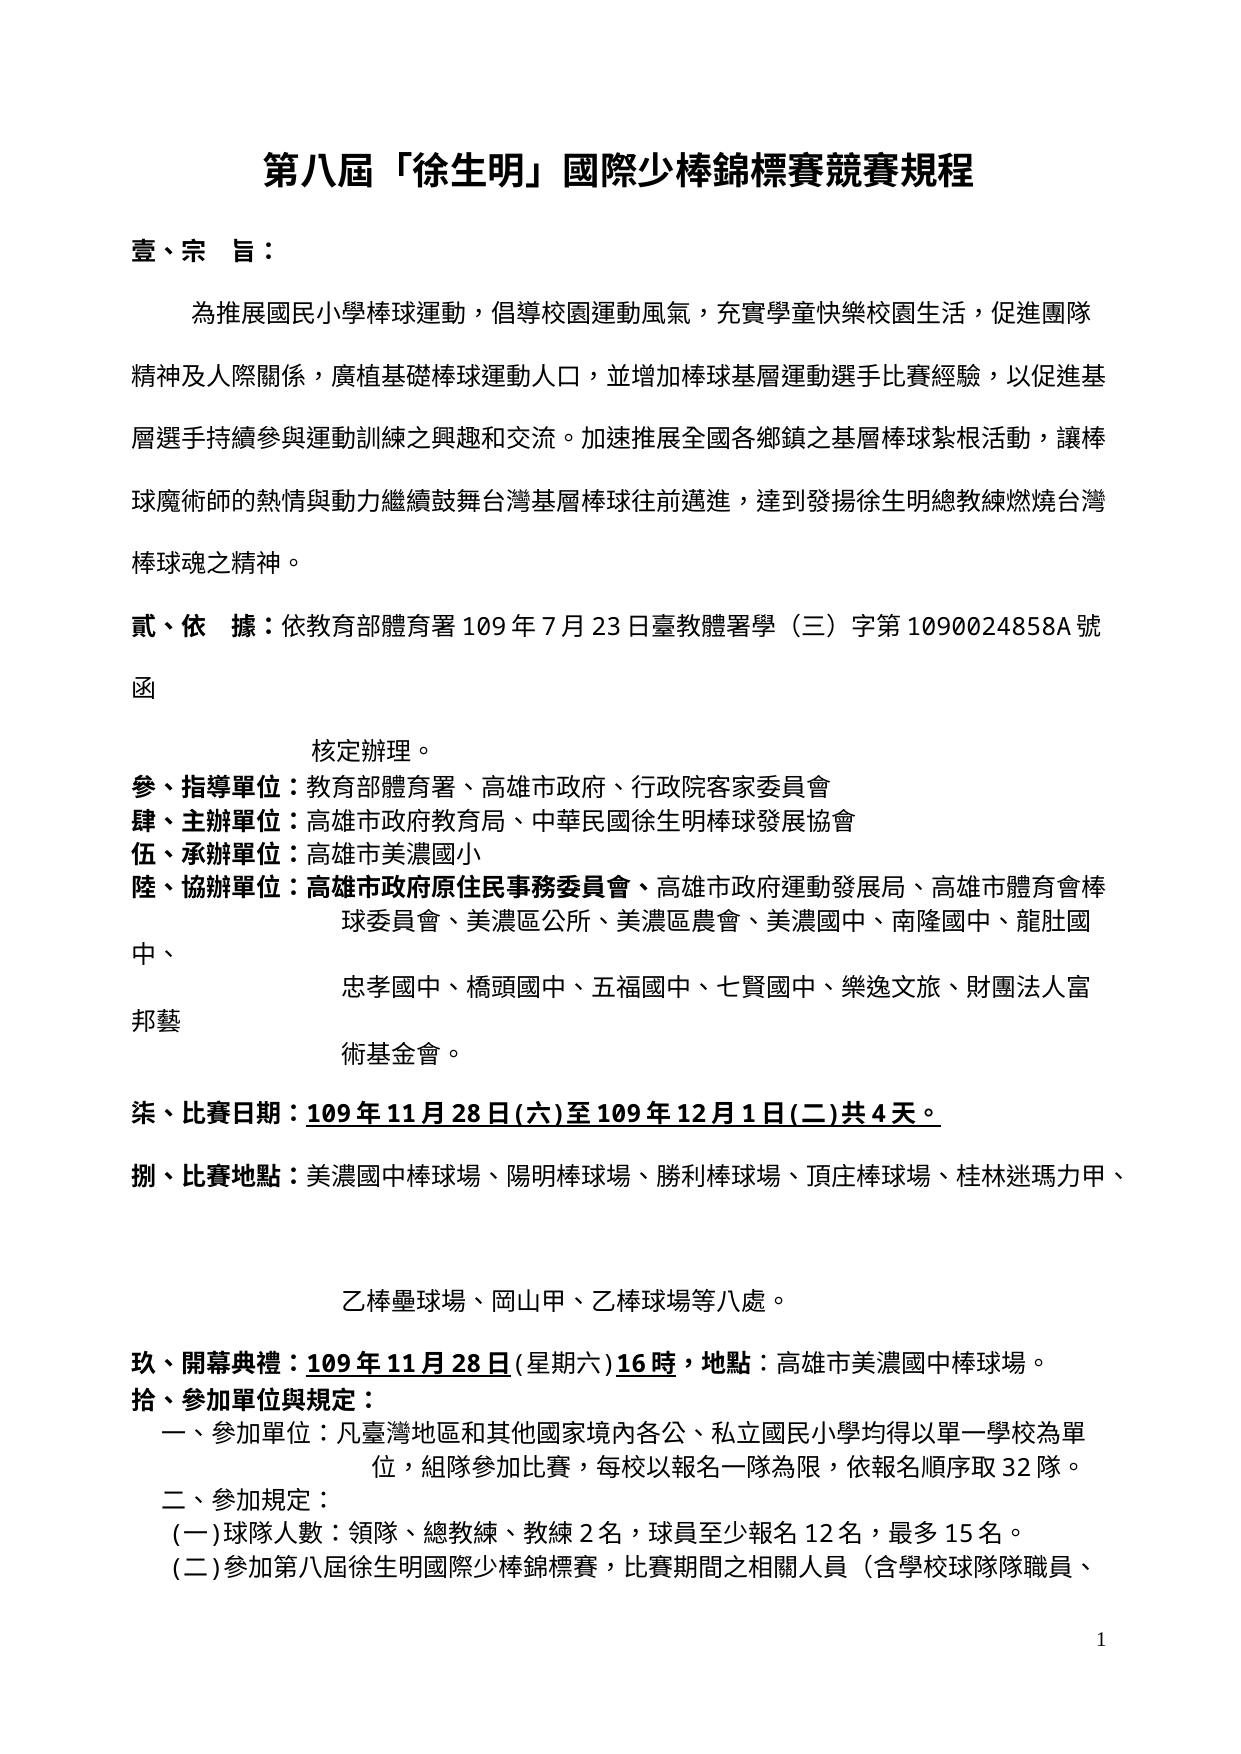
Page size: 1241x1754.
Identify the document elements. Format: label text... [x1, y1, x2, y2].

text 拾、參加單位與規定： [131, 1383, 1106, 1416]
text 玖、開幕典禮：109年11月28日(星期六)16時，地點：高雄市美濃國中棒球場。 [131, 1320, 1106, 1383]
text 第八屆「徐生明」國際少棒錦標賽競賽規程 [131, 126, 1106, 189]
text 位，組隊參加比賽，每校以報名一隊為限，依報名順序取32隊。 [131, 1449, 1106, 1483]
text 陸、協辦單位：高雄市政府原住民事務委員會、高雄市政府運動發展局、高雄市體育會棒 [131, 870, 1106, 903]
text 柒、比賽日期：109年11月28日(六)至109年12月1日(二)共4天。 [131, 1070, 1106, 1133]
text 忠孝國中、橋頭國中、五福國中、七賢國中、樂逸文旅、財團法人富邦藝 [131, 970, 1106, 1037]
text 核定辦理。 [131, 708, 1106, 770]
text 壹、宗 旨： [131, 208, 1106, 270]
text 貳、依 據：依教育部體育署109年7月23日臺教體署學（三）字第1090024858A號函 [131, 583, 1106, 708]
text (二)參加第八屆徐生明國際少棒錦標賽，比賽期間之相關人員（含學校球隊隊職員、 [131, 1549, 1106, 1583]
text 參、指導單位：教育部體育署、高雄市政府、行政院客家委員會 [131, 770, 1106, 803]
text 二、參加規定： [131, 1483, 1106, 1516]
text 乙棒壘球場、岡山甲、乙棒球場等八處。 [131, 1258, 1106, 1320]
text 球委員會、美濃區公所、美濃區農會、美濃國中、南隆國中、龍肚國中、 [131, 903, 1106, 970]
text 一、參加單位：凡臺灣地區和其他國家境內各公、私立國民小學均得以單一學校為單 [131, 1416, 1106, 1449]
text 捌、比賽地點：美濃國中棒球場、陽明棒球場、勝利棒球場、頂庄棒球場、桂林迷瑪力甲、 [131, 1133, 1106, 1258]
text 術基金會。 [131, 1037, 1106, 1070]
text 伍、承辦單位：高雄市美濃國小 [131, 837, 1106, 870]
text 肆、主辦單位：高雄市政府教育局、中華民國徐生明棒球發展協會 [131, 803, 1106, 837]
text 為推展國民小學棒球運動，倡導校園運動風氣，充實學童快樂校園生活，促進團隊精神及人際關係，廣植基礎棒球運動人口，並增加棒球基層運動選手比賽經驗，以促進基層選手持續參與運動訓練之興趣和交流。加速推展全國各鄉鎮之基層棒球紮根活動，讓棒球魔術師的熱情與動力繼續鼓舞台灣基層棒球往前邁進，達到發揚徐生明總教練燃燒台灣棒球魂之精神。 [131, 270, 1106, 583]
text (一)球隊人數：領隊、總教練、教練2名，球員至少報名12名，最多15名。 [131, 1516, 1106, 1549]
